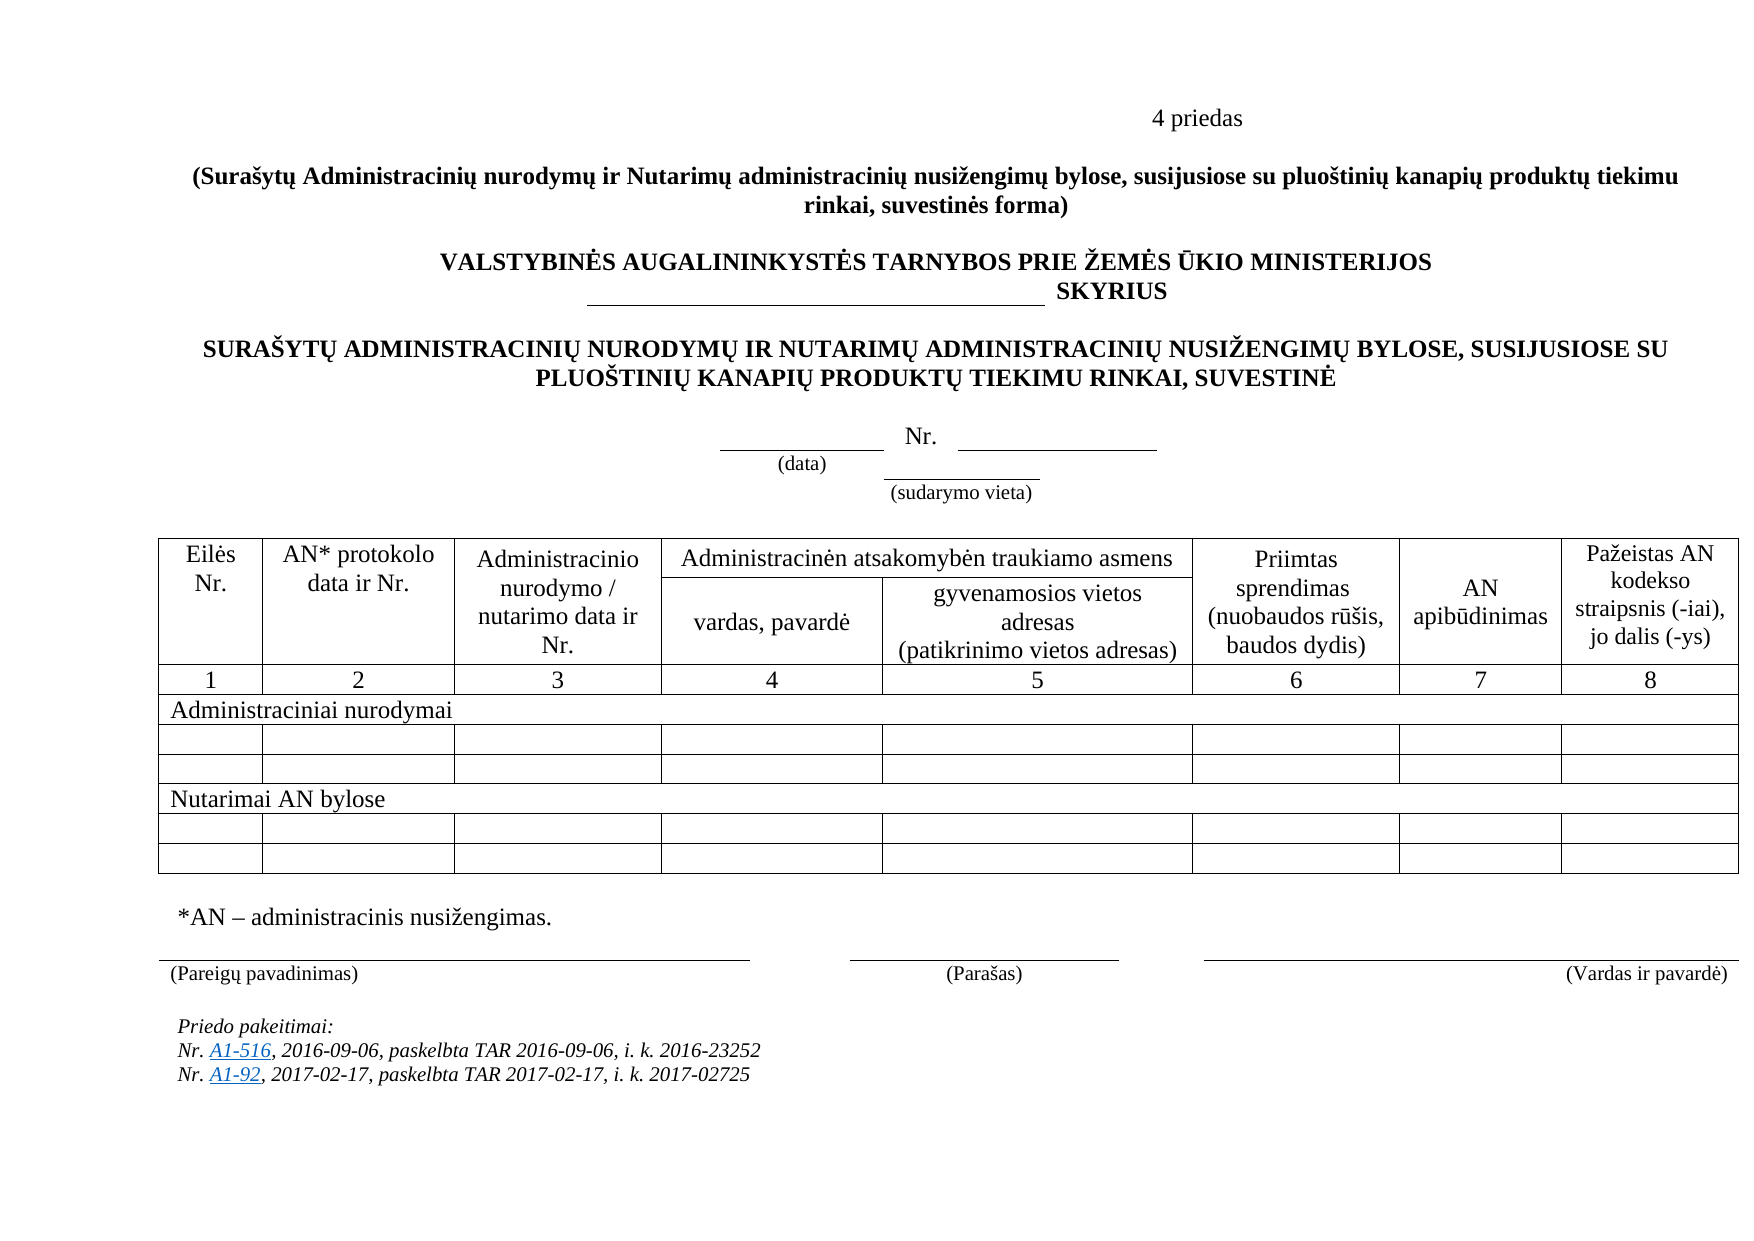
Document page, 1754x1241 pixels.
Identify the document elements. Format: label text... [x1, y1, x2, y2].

table_cell Nutarimai AN bylose [159, 784, 1738, 813]
table_header [1119, 931, 1204, 960]
table_cell (Parašas) [850, 961, 1119, 985]
table_cell [1562, 755, 1738, 783]
table_header AN apibūdinimas [1400, 539, 1561, 664]
table_cell [1400, 814, 1561, 843]
table_cell [263, 844, 454, 873]
table_cell 7 [1400, 665, 1561, 694]
table_cell 2 [263, 665, 454, 694]
table_cell [1400, 755, 1561, 783]
table_cell Administraciniai nurodymai [159, 695, 1738, 724]
table_header Pažeistas AN kodekso straipsnis (-iai), jo dalis (-ys) [1562, 539, 1738, 664]
table_cell [883, 755, 1192, 783]
table_header Priimtas sprendimas (nuobaudos rūšis, baudos dydis) [1193, 539, 1399, 664]
table_cell 3 [455, 665, 661, 694]
table_cell [884, 450, 1039, 479]
table_header Administracinėn atsakomybėn traukiamo asmens [662, 539, 1192, 577]
table_cell [883, 725, 1192, 753]
table_cell [455, 844, 661, 873]
table_header Nr. [884, 421, 958, 449]
table_cell 6 [1193, 665, 1399, 694]
text VALSTYBINĖS AUGALININKYSTĖS TARNYBOS PRIE ŽEMĖS ŪKIO MINISTERIJOS [177, 247, 1695, 276]
table_cell [159, 844, 262, 873]
table_cell (sudarymo vieta) [879, 479, 1157, 509]
table_cell [1562, 844, 1738, 873]
table_header [850, 931, 1119, 960]
table_header Eilės Nr. [159, 539, 262, 664]
table_cell [662, 725, 882, 753]
table_cell 5 [883, 665, 1192, 694]
table_cell [662, 814, 882, 843]
table_cell [455, 755, 661, 783]
table_header [1204, 931, 1739, 960]
table_header AN* protokolo data ir Nr. [263, 539, 454, 664]
table_cell (data) [720, 451, 884, 479]
table_cell [263, 814, 454, 843]
table_cell [720, 479, 879, 509]
table_header [720, 421, 884, 449]
table_cell (Vardas ir pavardė) [1204, 961, 1739, 985]
table_cell [1400, 725, 1561, 753]
text *AN – administracinis nusižengimas. [177, 902, 1695, 931]
table_header SKYRIUS [1045, 276, 1739, 305]
table_cell 1 [159, 665, 262, 694]
table_cell [1193, 814, 1399, 843]
table_cell [455, 725, 661, 753]
table_header [958, 421, 1157, 449]
table_cell [883, 814, 1192, 843]
table_cell [159, 725, 262, 753]
table_cell vardas, pavardė [662, 578, 882, 664]
table_cell [750, 960, 849, 985]
table_header [587, 276, 1045, 305]
text SURAŠYTŲ ADMINISTRACINIŲ NURODYMŲ IR NUTARIMŲ ADMINISTRACINIŲ NUSIŽENGIMŲ BYLOSE, SUSIJUSIOSE SU PLUOŠTINIŲ KANAPIŲ PRODUKTŲ TIEKIMU RINKAI, SUVESTINĖ [177, 334, 1695, 392]
table_cell [1193, 844, 1399, 873]
table_cell [1562, 814, 1738, 843]
table_header [159, 931, 749, 960]
table_cell 4 [662, 665, 882, 694]
table_cell [263, 725, 454, 753]
table_header [750, 931, 849, 960]
text Nr. A1-516, 2016-09-06, paskelbta TAR 2016-09-06, i. k. 2016-23252 [177, 1038, 1695, 1062]
table_cell [159, 814, 262, 843]
text (Surašytų Administracinių nurodymų ir Nutarimų administracinių nusižengimų bylose, susijusiose su pluoštinių kanapių produktų tiekimu rinkai, suvestinės forma) [177, 161, 1695, 218]
table_cell 8 [1562, 665, 1738, 694]
table_cell [662, 755, 882, 783]
table_cell [263, 755, 454, 783]
table_cell [455, 814, 661, 843]
table_cell [883, 844, 1192, 873]
table_cell gyvenamosios vietos adresas (patikrinimo vietos adresas) [883, 578, 1192, 664]
table_cell [1400, 844, 1561, 873]
table_cell (Pareigų pavadinimas) [159, 961, 749, 985]
table_cell [1119, 960, 1204, 985]
table_cell [1193, 755, 1399, 783]
text Priedo pakeitimai: [177, 1014, 1695, 1038]
table_cell [1193, 725, 1399, 753]
text 4 priedas [1152, 103, 1695, 132]
table_cell [1040, 451, 1157, 479]
table_cell [159, 755, 262, 783]
table_cell [662, 844, 882, 873]
table_header Administracinio nurodymo / nutarimo data ir Nr. [455, 539, 661, 664]
table_cell [1562, 725, 1738, 753]
text Nr. A1-92, 2017-02-17, paskelbta TAR 2017-02-17, i. k. 2017-02725 [177, 1062, 1695, 1086]
